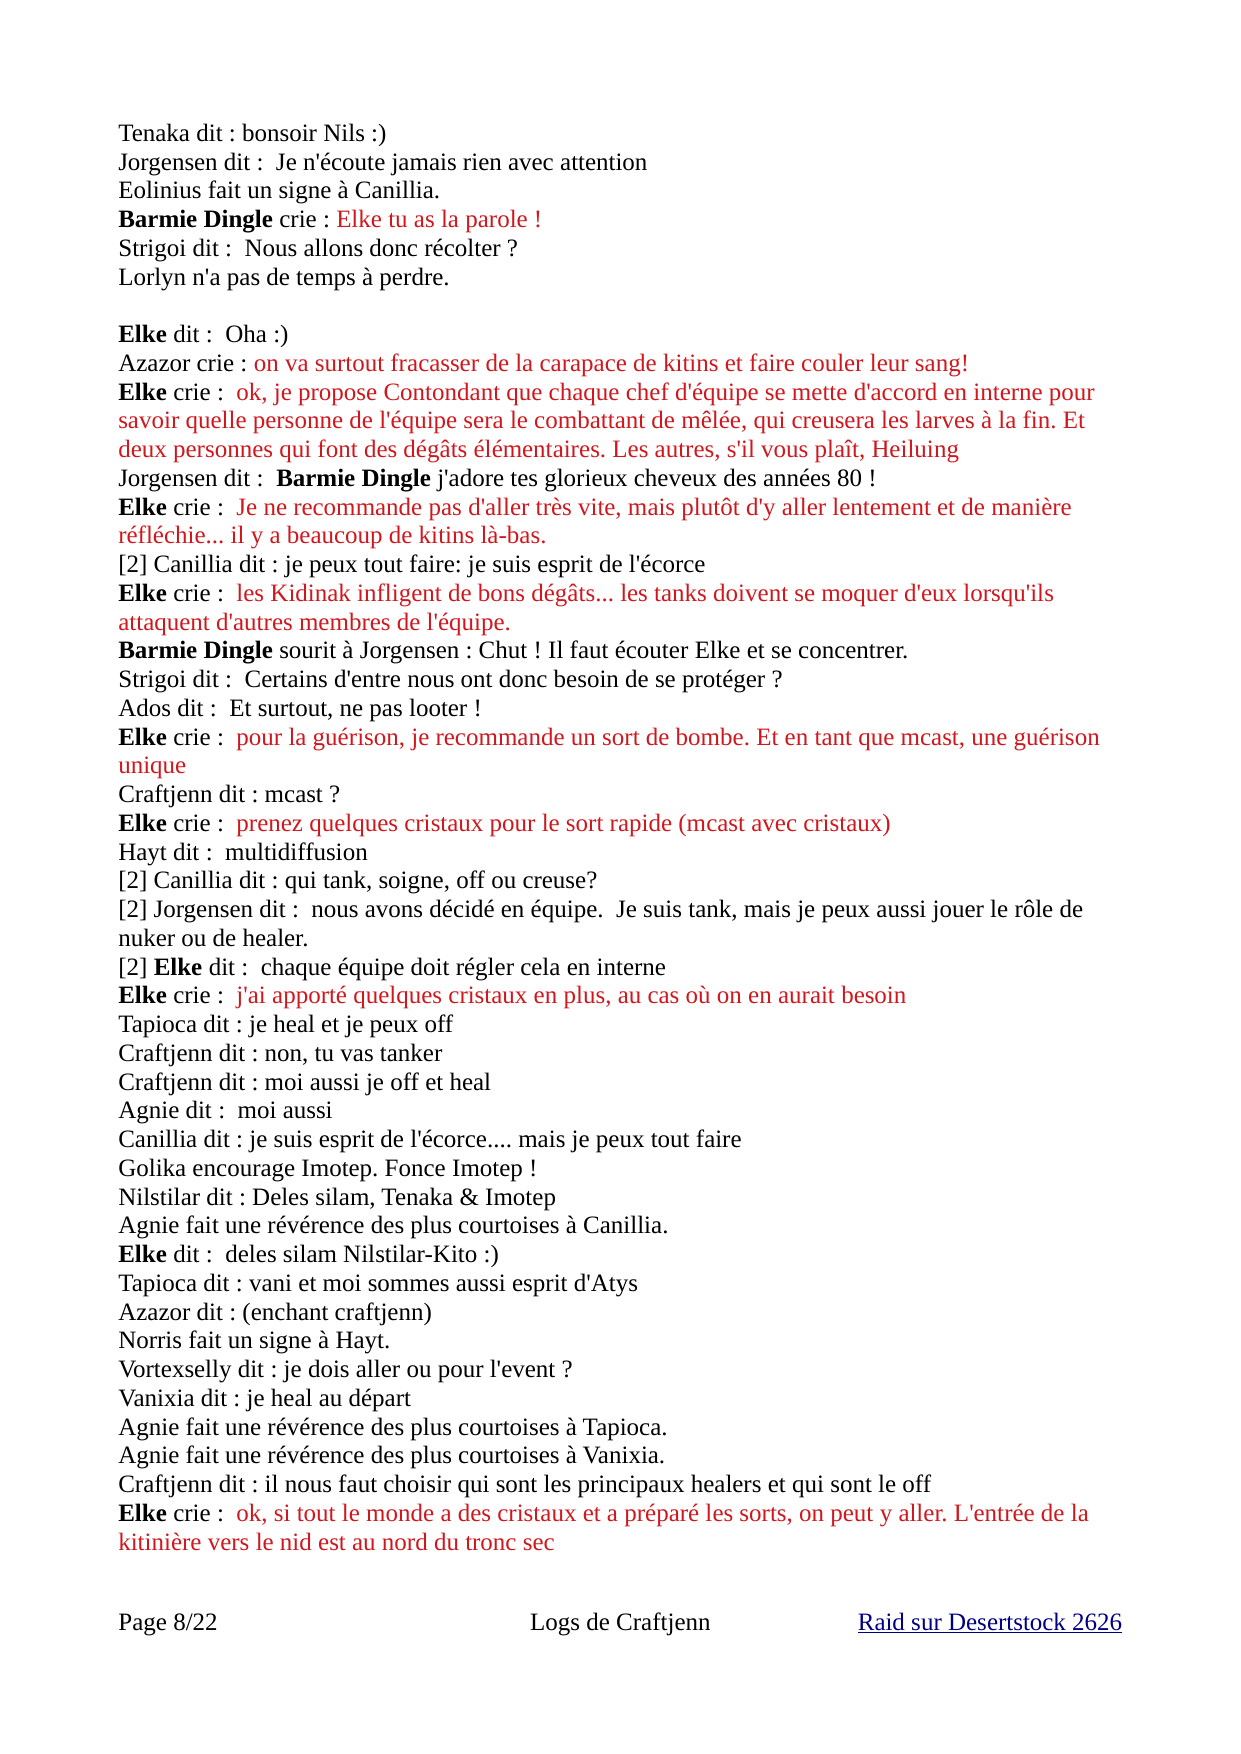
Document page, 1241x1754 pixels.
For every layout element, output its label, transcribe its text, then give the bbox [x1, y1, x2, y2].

text Canillia dit : je suis esprit de l'écorce.... mais je peux tout faire [118, 1124, 1122, 1153]
text Eolinius fait un signe à Canillia. [118, 176, 1122, 204]
text Norris fait un signe à Hayt. [118, 1326, 1122, 1354]
text Strigoi dit : Nous allons donc récolter ? [118, 233, 1122, 262]
text Tapioca dit : vani et moi sommes aussi esprit d'Atys [118, 1268, 1122, 1297]
text Barmie Dingle sourit à Jorgensen : Chut ! Il faut écouter Elke et se concentrer. [118, 636, 1122, 664]
text Azazor dit : (enchant craftjenn) [118, 1297, 1122, 1326]
text [2] Canillia dit : je peux tout faire: je suis esprit de l'écorce [118, 549, 1122, 578]
text Elke dit : deles silam Nilstilar-Kito :) [118, 1239, 1122, 1268]
text Craftjenn dit : non, tu vas tanker [118, 1038, 1122, 1067]
text Jorgensen dit : Barmie Dingle j'adore tes glorieux cheveux des années 80 ! [118, 463, 1122, 492]
text Elke crie : les Kidinak infligent de bons dégâts... les tanks doivent se moquer d'eux lorsqu'ils attaquent d'autres membres de l'équipe. [118, 578, 1122, 636]
text Hayt dit : multidiffusion [118, 837, 1122, 866]
text Agnie fait une révérence des plus courtoises à Canillia. [118, 1211, 1122, 1239]
text Tenaka dit : bonsoir Nils :) [118, 118, 1122, 147]
text [2] Canillia dit : qui tank, soigne, off ou creuse? [118, 866, 1122, 894]
text Azazor crie : on va surtout fracasser de la carapace de kitins et faire couler leur sang! [118, 348, 1122, 377]
text Golika encourage Imotep. Fonce Imotep ! [118, 1153, 1122, 1182]
text Agnie fait une révérence des plus courtoises à Tapioca. [118, 1412, 1122, 1441]
text Craftjenn dit : il nous faut choisir qui sont les principaux healers et qui sont le off [118, 1469, 1122, 1498]
text Elke dit : Oha :) [118, 319, 1122, 348]
text Elke crie : prenez quelques cristaux pour le sort rapide (mcast avec cristaux) [118, 808, 1122, 837]
text Craftjenn dit : mcast ? [118, 779, 1122, 808]
text [2] Elke dit : chaque équipe doit régler cela en interne [118, 952, 1122, 981]
text Barmie Dingle crie : Elke tu as la parole ! [118, 204, 1122, 233]
text Elke crie : j'ai apporté quelques cristaux en plus, au cas où on en aurait besoin [118, 981, 1122, 1009]
text Agnie fait une révérence des plus courtoises à Vanixia. [118, 1441, 1122, 1469]
text [2] Jorgensen dit : nous avons décidé en équipe. Je suis tank, mais je peux aussi jouer le rôle de nuker ou de healer. [118, 894, 1122, 952]
text Jorgensen dit : Je n'écoute jamais rien avec attention [118, 147, 1122, 176]
text Tapioca dit : je heal et je peux off [118, 1009, 1122, 1038]
text Elke crie : Je ne recommande pas d'aller très vite, mais plutôt d'y aller lentement et de manière réfléchie... il y a beaucoup de kitins là-bas. [118, 492, 1122, 549]
text Nilstilar dit : Deles silam, Tenaka & Imotep [118, 1182, 1122, 1211]
text Elke crie : ok, je propose Contondant que chaque chef d'équipe se mette d'accord en interne pour savoir quelle personne de l'équipe sera le combattant de mêlée, qui creusera les larves à la fin. Et deux personnes qui font des dégâts élémentaires. Les autres, s'il vous plaît, Heiluing [118, 377, 1122, 463]
text Vortexselly dit : je dois aller ou pour l'event ? [118, 1354, 1122, 1383]
text Lorlyn n'a pas de temps à perdre. [118, 262, 1122, 291]
text Strigoi dit : Certains d'entre nous ont donc besoin de se protéger ? [118, 664, 1122, 693]
text Craftjenn dit : moi aussi je off et heal [118, 1067, 1122, 1096]
text Ados dit : Et surtout, ne pas looter ! [118, 693, 1122, 722]
text Agnie dit : moi aussi [118, 1096, 1122, 1124]
text Elke crie : pour la guérison, je recommande un sort de bombe. Et en tant que mcast, une guérison unique [118, 722, 1122, 779]
text Vanixia dit : je heal au départ [118, 1383, 1122, 1412]
text Elke crie : ok, si tout le monde a des cristaux et a préparé les sorts, on peut y aller. L'entrée de la kitinière vers le nid est au nord du tronc sec [118, 1498, 1122, 1556]
